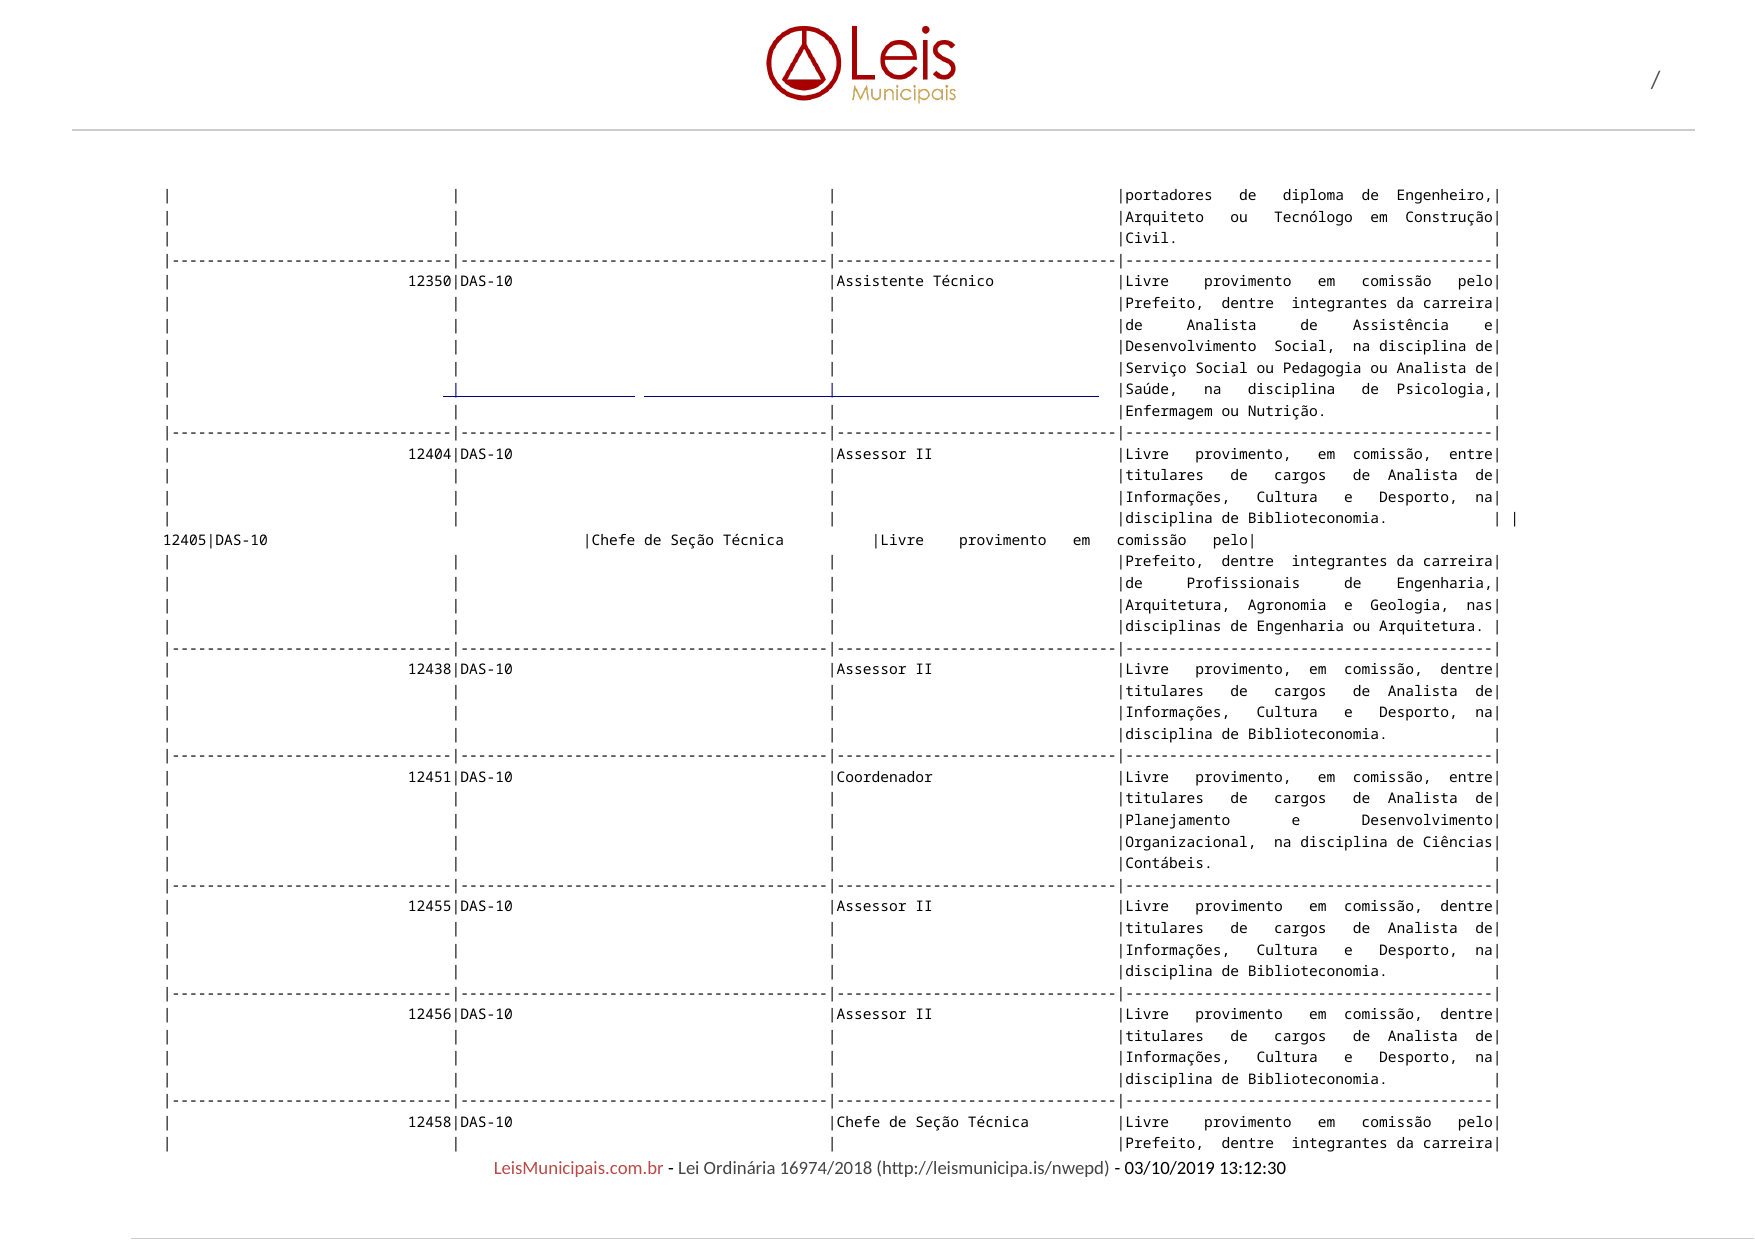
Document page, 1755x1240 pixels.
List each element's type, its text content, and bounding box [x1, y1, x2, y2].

text |--------------------------------|------------------------------------------|--------------------------------|------------------------------------------| [163, 1090, 1550, 1110]
text | | | |Informações, Cultura e Desporto, na| [163, 939, 1550, 959]
text | | | |Prefeito, dentre integrantes da carreira| [163, 551, 1550, 571]
text | | | |titulares de cargos de Analista de| [163, 918, 1550, 938]
text | | | |Civil. | [163, 228, 1550, 248]
text | | | |Saúde, na disciplina de Psicologia,| [163, 379, 1550, 399]
text | | | |Informações, Cultura e Desporto, na| [163, 1047, 1550, 1067]
text | 12455|DAS-10 |Assessor II |Livre provimento em comissão, dentre| [163, 896, 1550, 916]
text | | | |Informações, Cultura e Desporto, na| [163, 702, 1550, 722]
text | 12451|DAS-10 |Coordenador |Livre provimento, em comissão, entre| [163, 767, 1550, 787]
text |--------------------------------|------------------------------------------|--------------------------------|------------------------------------------| [163, 982, 1550, 1002]
text | 12438|DAS-10 |Assessor II |Livre provimento, em comissão, dentre| [163, 659, 1550, 679]
text | | | |disciplina de Biblioteconomia. | [163, 724, 1550, 743]
text | | | |Informações, Cultura e Desporto, na| [163, 487, 1550, 507]
text | | | |Desenvolvimento Social, na disciplina de| [163, 336, 1550, 356]
text | | | |Organizacional, na disciplina de Ciências| [163, 831, 1550, 851]
text | 12458|DAS-10 |Chefe de Seção Técnica |Livre provimento em comissão pelo| [163, 1112, 1550, 1132]
text | | | |Arquitetura, Agronomia e Geologia, nas| [163, 594, 1550, 614]
text |--------------------------------|------------------------------------------|--------------------------------|------------------------------------------| [163, 422, 1550, 442]
text | | | |disciplina de Biblioteconomia. | [163, 961, 1550, 981]
text | | | |Planejamento e Desenvolvimento| [163, 810, 1550, 830]
text | | | |Serviço Social ou Pedagogia ou Analista de| [163, 357, 1550, 377]
text | | | |titulares de cargos de Analista de| [163, 1026, 1550, 1045]
text |--------------------------------|------------------------------------------|--------------------------------|------------------------------------------| [163, 874, 1550, 894]
text | | | |disciplinas de Engenharia ou Arquitetura. | [163, 616, 1550, 636]
text | 12350|DAS-10 |Assistente Técnico |Livre provimento em comissão pelo| [163, 271, 1550, 291]
text |--------------------------------|------------------------------------------|--------------------------------|------------------------------------------| [163, 745, 1550, 765]
text | | | |titulares de cargos de Analista de| [163, 788, 1550, 808]
text | | | |disciplina de Biblioteconomia. | | 12405|DAS-10 |Chefe de Seção Técnica |Livre provimento em comissão pelo| [163, 508, 1550, 549]
text |--------------------------------|------------------------------------------|--------------------------------|------------------------------------------| [163, 637, 1550, 657]
text | | | |titulares de cargos de Analista de| [163, 465, 1550, 485]
text | | | |Contábeis. | [163, 853, 1550, 873]
text | | | |titulares de cargos de Analista de| [163, 681, 1550, 700]
text | | | |portadores de diploma de Engenheiro,| [163, 185, 1550, 205]
text | | | |Enfermagem ou Nutrição. | [163, 401, 1550, 420]
text | 12456|DAS-10 |Assessor II |Livre provimento em comissão, dentre| [163, 1004, 1550, 1024]
text | | | |Arquiteto ou Tecnólogo em Construção| [163, 206, 1550, 226]
text | | | |de Profissionais de Engenharia,| [163, 573, 1550, 593]
text | 12404|DAS-10 |Assessor II |Livre provimento, em comissão, entre| [163, 444, 1550, 463]
text | | | |de Analista de Assistência e| [163, 314, 1550, 334]
text | | | |Prefeito, dentre integrantes da carreira| [163, 293, 1550, 313]
text | | | |disciplina de Biblioteconomia. | [163, 1069, 1550, 1088]
text | | | |Prefeito, dentre integrantes da carreira| [163, 1133, 1550, 1153]
text |--------------------------------|------------------------------------------|--------------------------------|------------------------------------------| [163, 249, 1550, 269]
